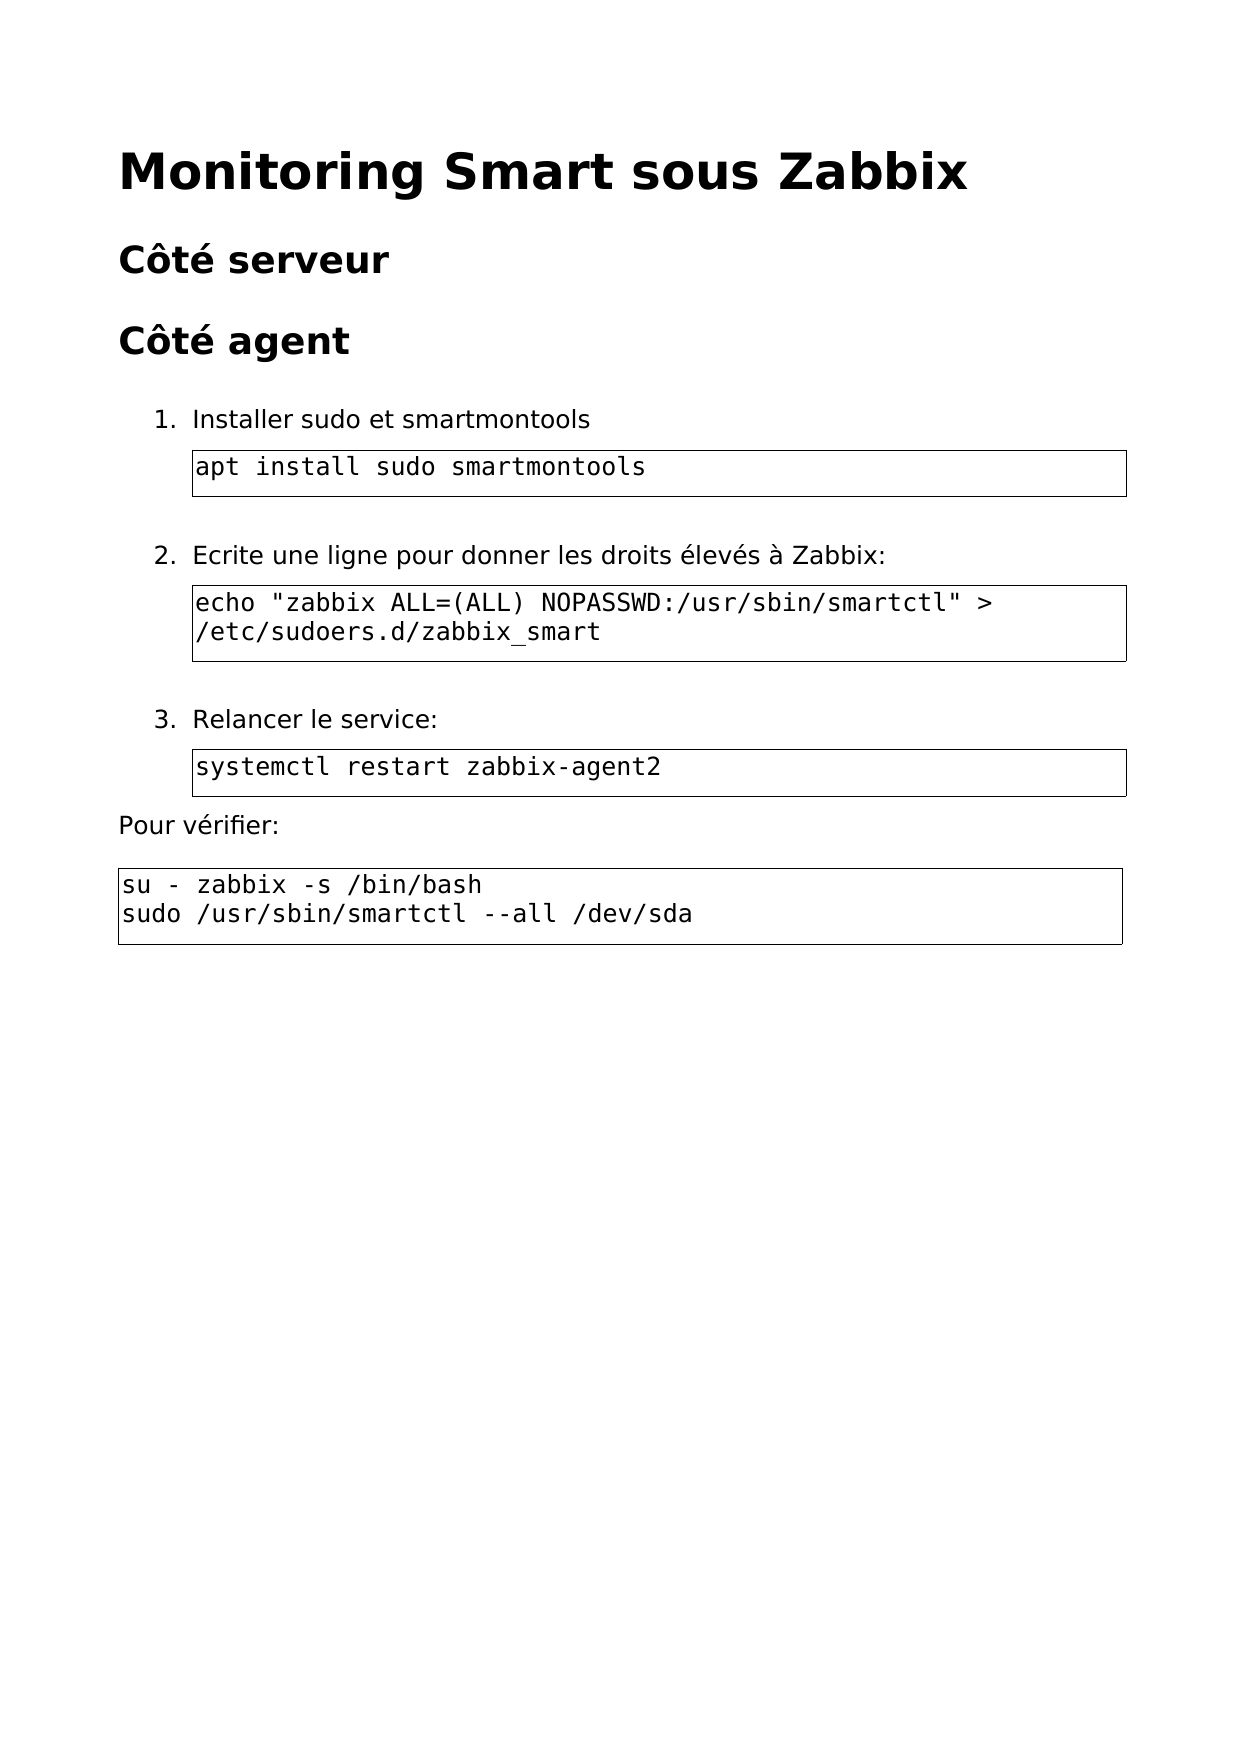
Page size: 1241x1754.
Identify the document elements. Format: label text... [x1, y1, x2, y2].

list Ecrite une ligne pour donner les droits élevés à Zabbix: [177, 541, 1122, 570]
table_header su - zabbix -s /bin/bash sudo /usr/sbin/smartctl --all /dev/sda [119, 869, 1122, 943]
list Relancer le service: [177, 705, 1122, 734]
table_header systemctl restart zabbix-agent2 [193, 750, 1126, 796]
table_header echo "zabbix ALL=(ALL) NOPASSWD:/usr/sbin/smartctl" > /etc/sudoers.d/zabbix_smart [193, 586, 1126, 661]
subtitle Côté agent [118, 320, 1122, 364]
table_header apt install sudo smartmontools [193, 451, 1126, 496]
subtitle Côté serveur [118, 239, 1122, 282]
text Pour vérifier: [118, 811, 1122, 840]
subtitle Monitoring Smart sous Zabbix [118, 143, 1122, 201]
list Installer sudo et smartmontools [177, 406, 1122, 435]
